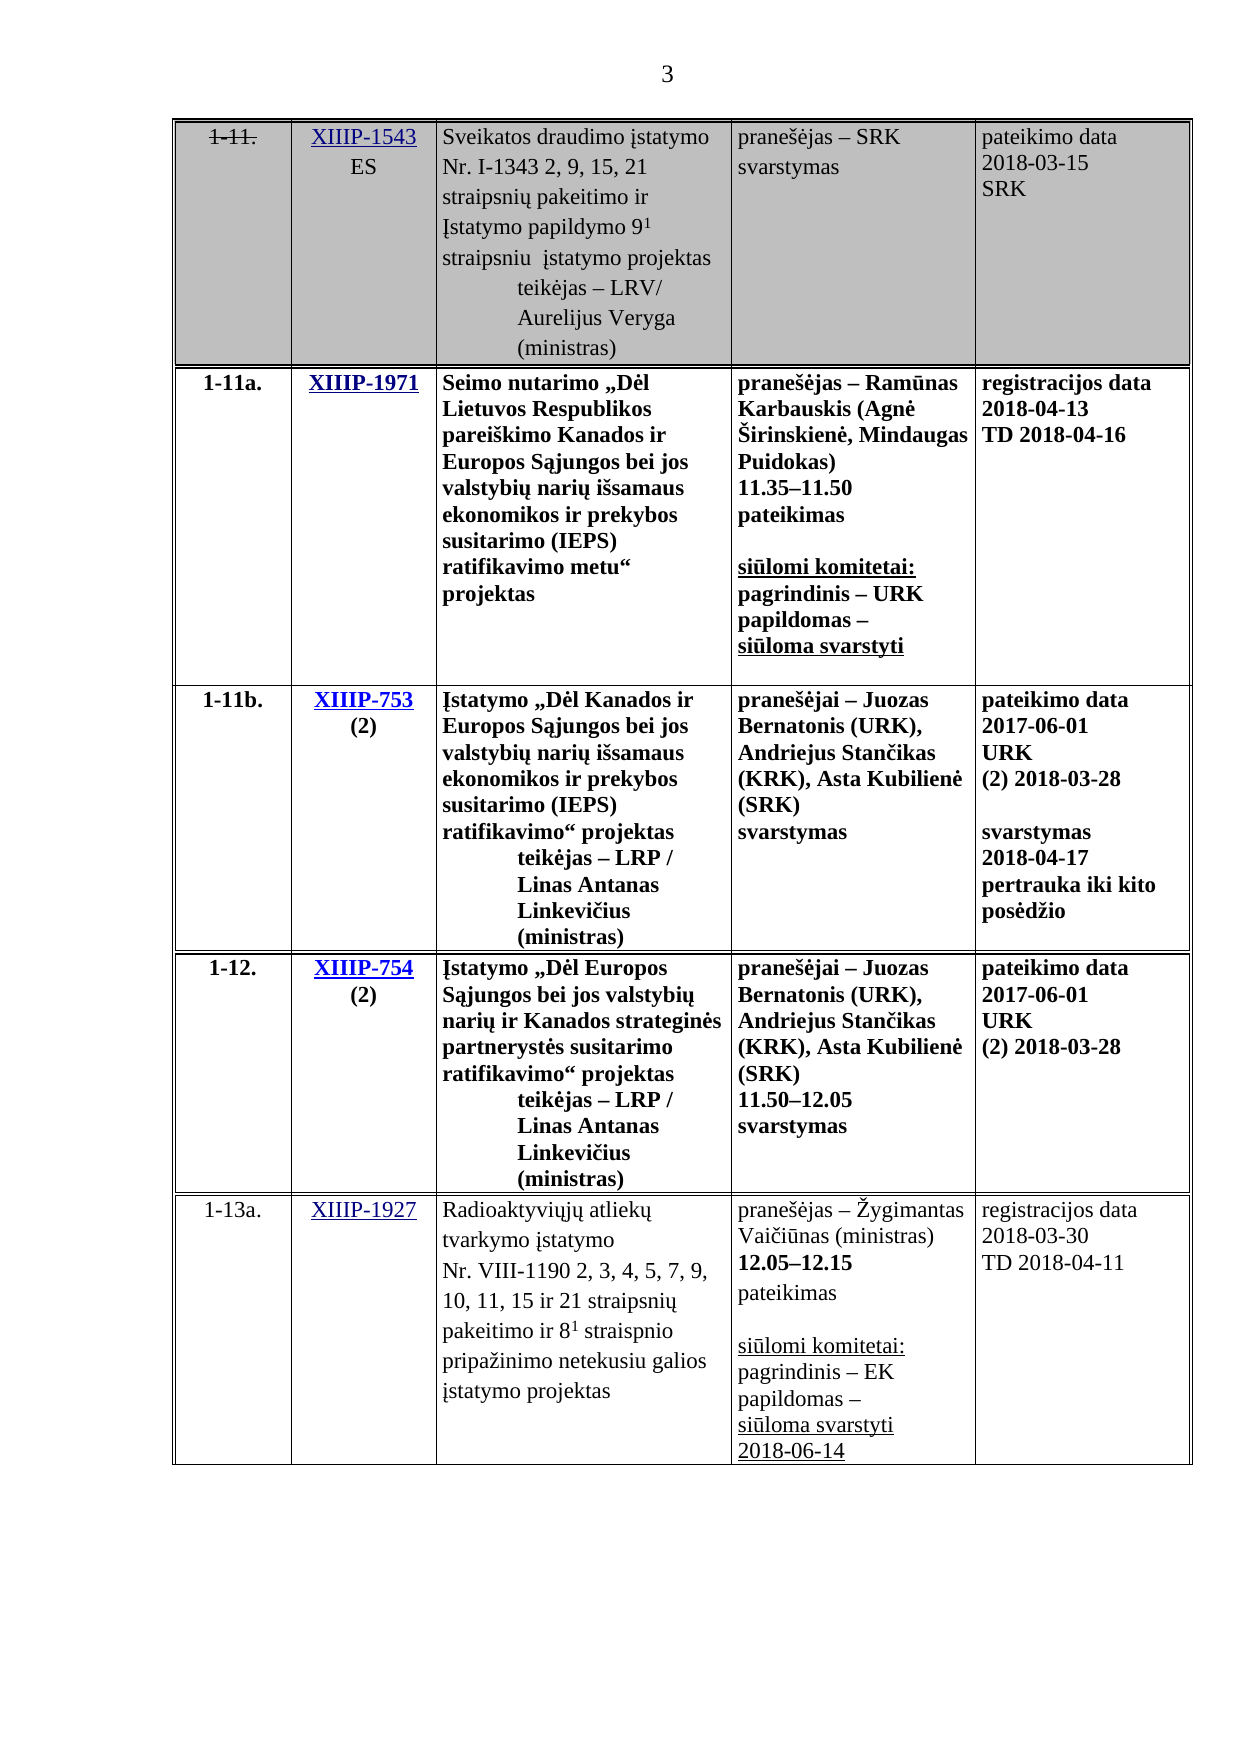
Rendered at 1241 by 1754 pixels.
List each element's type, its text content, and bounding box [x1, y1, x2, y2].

table_cell XIIIP-1927 [292, 1196, 436, 1464]
table_cell pranešėjai – Juozas Bernatonis (URK), Andriejus Stančikas (KRK), Asta Kubilienė (SRK) svarstymas [732, 686, 975, 950]
table_cell XIIIP-1971 [292, 369, 436, 685]
table_cell XIIIP-753 (2) [292, 686, 436, 950]
table_cell pranešėjai – Juozas Bernatonis (URK), Andriejus Stančikas (KRK), Asta Kubilienė (SRK) 11.50–12.05 svarstymas [732, 955, 975, 1192]
table_cell pranešėjas – Žygimantas Vaičiūnas (ministras) 12.05–12.15 pateikimas siūlomi komitetai: pagrindinis – EK papildomas – siūloma svarstyti 2018-06-14 [732, 1196, 975, 1464]
table_cell pateikimo data 2018-03-15 SRK [976, 123, 1189, 364]
table_cell Įstatymo „Dėl Europos Sąjungos bei jos valstybių narių ir Kanados strateginės partnerystės susitarimo ratifikavimo“ projektas teikėjas – LRP / Linas Antanas Linkevičius (ministras) [437, 955, 731, 1192]
table_cell Sveikatos draudimo įstatymo Nr. I-1343 2, 9, 15, 21 straipsnių pakeitimo ir Įstatymo papildymo 91 straipsniu įstatymo projektas teikėjas – LRV/ Aurelijus Veryga (ministras) [437, 123, 731, 364]
table_cell pateikimo data 2017-06-01 URK (2) 2018-03-28 [976, 955, 1189, 1192]
table_cell 1-13a. [176, 1196, 291, 1464]
table_cell pranešėjas – SRK svarstymas [732, 123, 975, 364]
table_cell XIIIP-754 (2) [292, 955, 436, 1192]
table_cell 1-11. [176, 123, 291, 364]
table_cell Įstatymo „Dėl Kanados ir Europos Sąjungos bei jos valstybių narių išsamaus ekonomikos ir prekybos susitarimo (IEPS) ratifikavimo“ projektas teikėjas – LRP / Linas Antanas Linkevičius (ministras) [437, 686, 731, 950]
table_cell registracijos data 2018-03-30 TD 2018-04-11 [976, 1196, 1189, 1464]
table_cell registracijos data 2018-04-13 TD 2018-04-16 [976, 369, 1189, 685]
table_cell Seimo nutarimo „Dėl Lietuvos Respublikos pareiškimo Kanados ir Europos Sąjungos bei jos valstybių narių išsamaus ekonomikos ir prekybos susitarimo (IEPS) ratifikavimo metu“ projektas [437, 369, 731, 685]
table_cell XIIIP-1543 ES [292, 123, 436, 364]
table_cell pateikimo data 2017-06-01 URK (2) 2018-03-28 svarstymas 2018-04-17 pertrauka iki kito posėdžio [976, 686, 1189, 950]
table_cell Radioaktyviųjų atliekų tvarkymo įstatymo Nr. VIII-1190 2, 3, 4, 5, 7, 9, 10, 11, 15 ir 21 straipsnių pakeitimo ir 81 straispnio pripažinimo netekusiu galios įstatymo projektas [437, 1196, 731, 1464]
table_cell 1-11b. [176, 686, 291, 950]
table_cell pranešėjas – Ramūnas Karbauskis (Agnė Širinskienė, Mindaugas Puidokas) 11.35–11.50 pateikimas siūlomi komitetai: pagrindinis – URK papildomas – siūloma svarstyti [732, 369, 975, 685]
table_cell 1-11a. [176, 369, 291, 685]
table_cell 1-12. [176, 955, 291, 1192]
